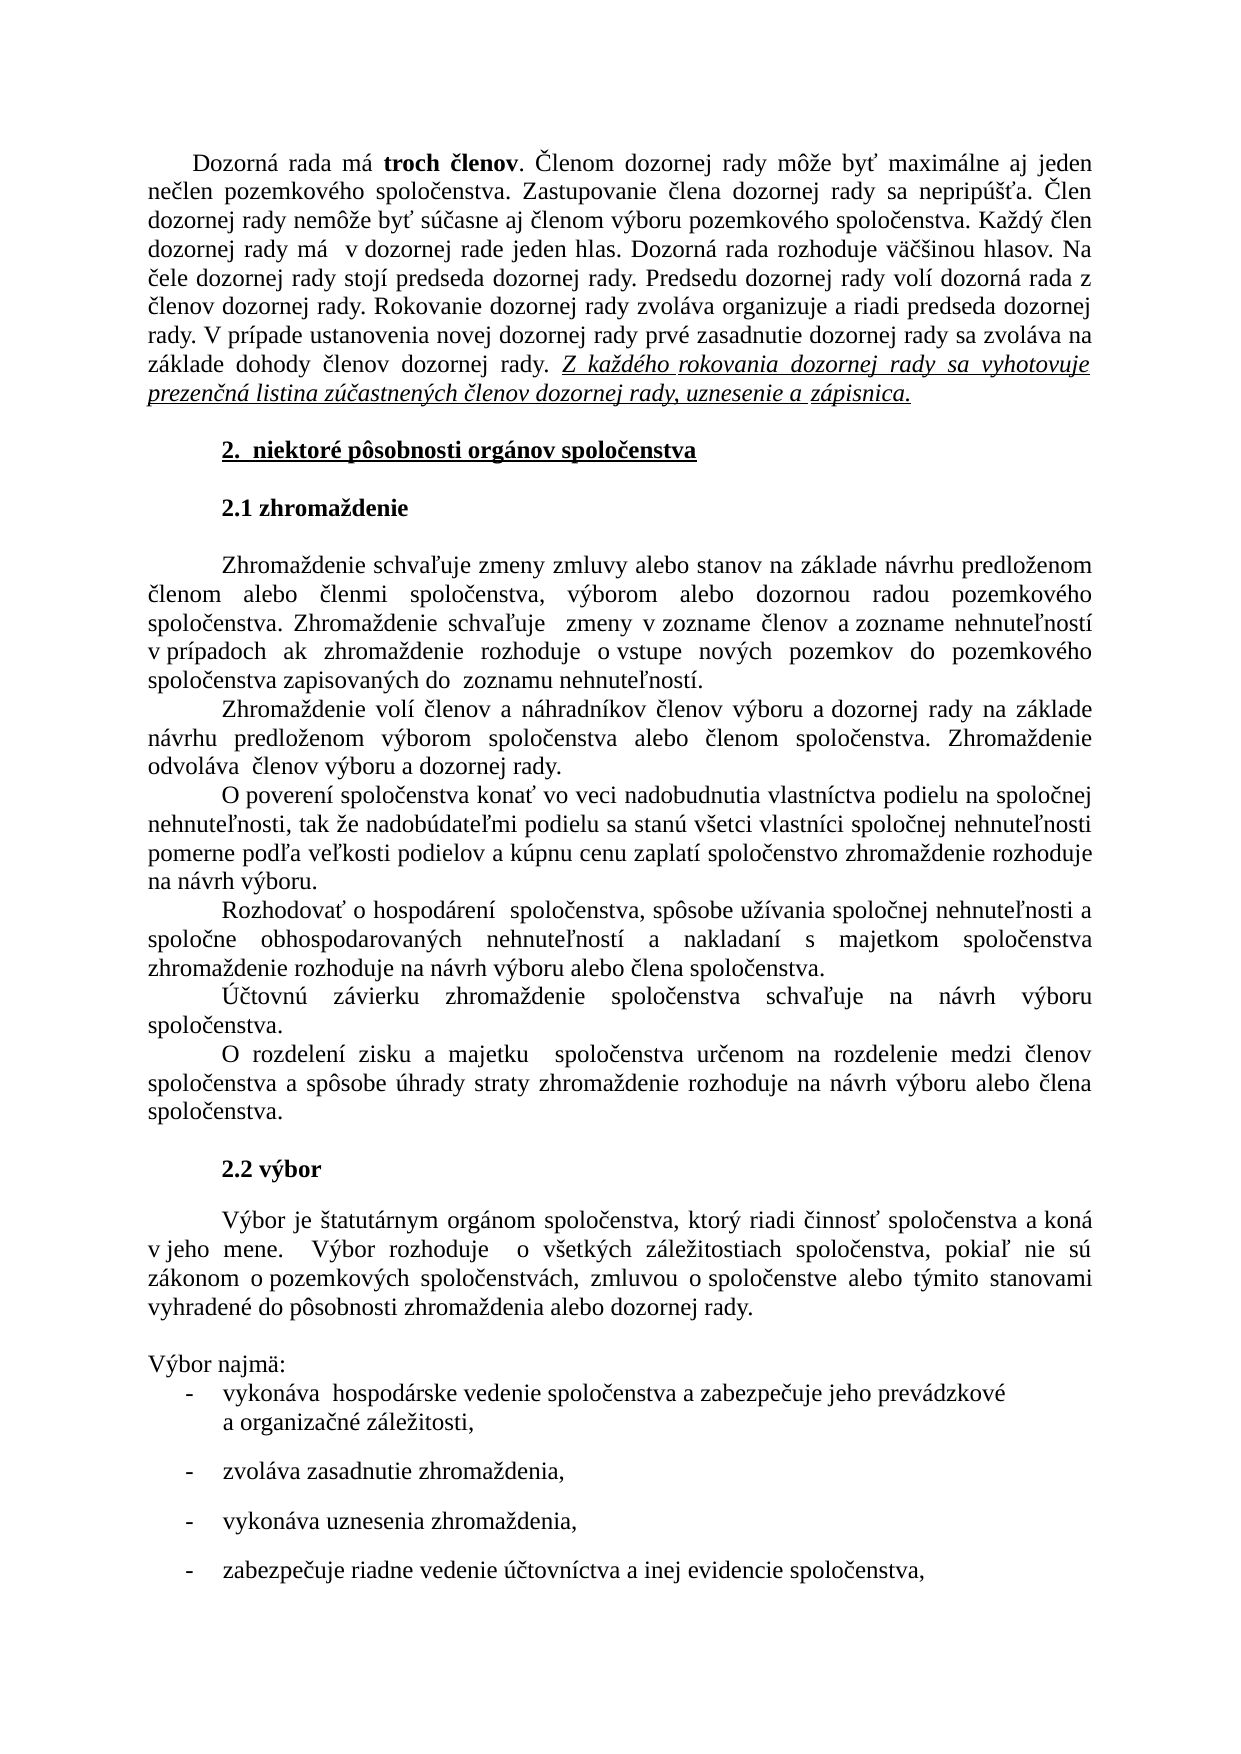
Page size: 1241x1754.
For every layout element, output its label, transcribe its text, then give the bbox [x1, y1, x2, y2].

text Dozorná rada má troch členov. Členom dozornej rady môže byť maximálne aj jeden nečlen pozemkového spoločenstva. Zastupovanie člena dozornej rady sa nepripúšťa. Člen dozornej rady nemôže byť súčasne aj členom výboru pozemkového spoločenstva. Každý člen dozornej rady má v dozornej rade jeden hlas. Dozorná rada rozhoduje väčšinou hlasov. Na čele dozornej rady stojí predseda dozornej rady. Predsedu dozornej rady volí dozorná rada z členov dozornej rady. Rokovanie dozornej rady zvoláva organizuje a riadi predseda dozornej rady. V prípade ustanovenia novej dozornej rady prvé zasadnutie dozornej rady sa zvoláva na základe dohody členov dozornej rady. Z každého rokovania dozornej rady sa vyhotovuje prezenčná listina zúčastnených členov dozornej rady, uznesenie a zápisnica. [148, 148, 1093, 406]
text 2.2 výbor [148, 1154, 1093, 1183]
list zabezpečuje riadne vedenie účtovníctva a inej evidencie spoločenstva, [185, 1555, 1093, 1584]
list vykonáva hospodárske vedenie spoločenstva a zabezpečuje jeho prevádzkové a organizačné záležitosti, [185, 1378, 1093, 1435]
text Rozhodovať o hospodárení spoločenstva, spôsobe užívania spoločnej nehnuteľnosti a spoločne obhospodarovaných nehnuteľností a nakladaní s majetkom spoločenstva zhromaždenie rozhoduje na návrh výboru alebo člena spoločenstva. [148, 895, 1093, 981]
text 2.1 zhromaždenie [148, 493, 1093, 521]
text Výbor najmä: [148, 1349, 1093, 1378]
text O poverení spoločenstva konať vo veci nadobudnutia vlastníctva podielu na spoločnej nehnuteľnosti, tak že nadobúdateľmi podielu sa stanú všetci vlastníci spoločnej nehnuteľnosti pomerne podľa veľkosti podielov a kúpnu cenu zaplatí spoločenstvo zhromaždenie rozhoduje na návrh výboru. [148, 780, 1093, 895]
text Výbor je štatutárnym orgánom spoločenstva, ktorý riadi činnosť spoločenstva a koná v jeho mene. Výbor rozhoduje o všetkých záležitostiach spoločenstva, pokiaľ nie sú zákonom o pozemkových spoločenstvách, zmluvou o spoločenstve alebo týmito stanovami vyhradené do pôsobnosti zhromaždenia alebo dozornej rady. [148, 1205, 1093, 1320]
text 2. niektoré pôsobnosti orgánov spoločenstva [148, 435, 1093, 464]
text Zhromaždenie volí členov a náhradníkov členov výboru a dozornej rady na základe návrhu predloženom výborom spoločenstva alebo členom spoločenstva. Zhromaždenie odvoláva členov výboru a dozornej rady. [148, 694, 1093, 780]
list vykonáva uznesenia zhromaždenia, [185, 1506, 1093, 1534]
list zvoláva zasadnutie zhromaždenia, [185, 1456, 1093, 1485]
text Zhromaždenie schvaľuje zmeny zmluvy alebo stanov na základe návrhu predloženom členom alebo členmi spoločenstva, výborom alebo dozornou radou pozemkového spoločenstva. Zhromaždenie schvaľuje zmeny v zozname členov a zozname nehnuteľností v prípadoch ak zhromaždenie rozhoduje o vstupe nových pozemkov do pozemkového spoločenstva zapisovaných do zoznamu nehnuteľností. [148, 550, 1093, 694]
text Účtovnú závierku zhromaždenie spoločenstva schvaľuje na návrh výboru spoločenstva. [148, 981, 1093, 1039]
text O rozdelení zisku a majetku spoločenstva určenom na rozdelenie medzi členov spoločenstva a spôsobe úhrady straty zhromaždenie rozhoduje na návrh výboru alebo člena spoločenstva. [148, 1039, 1093, 1125]
